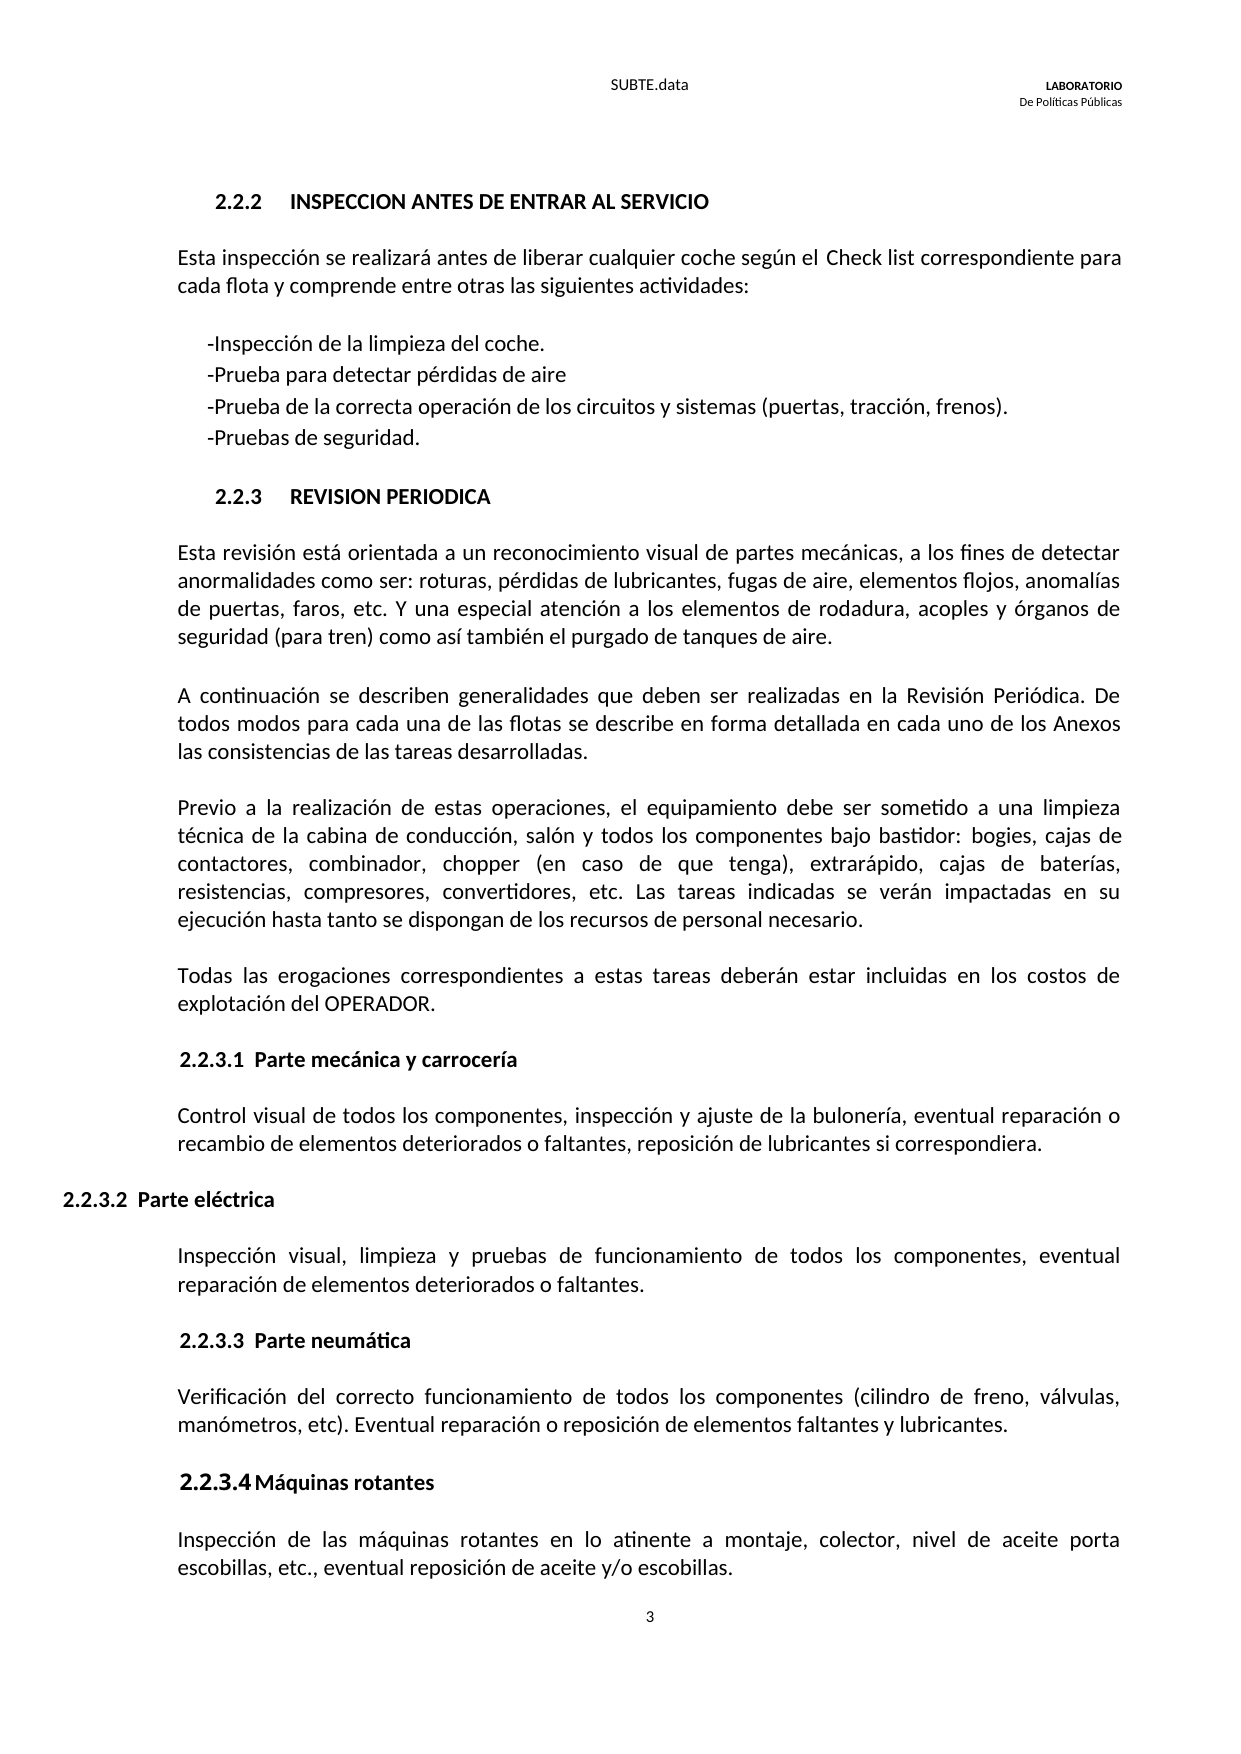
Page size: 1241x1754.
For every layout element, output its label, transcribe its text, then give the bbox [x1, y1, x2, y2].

list Prueba para detectar pérdidas de aire [177, 358, 1122, 389]
list Parte eléctrica [63, 1186, 1122, 1214]
text Verificación del correcto funcionamiento de todos los componentes (cilindro de freno, válvulas, manómetros, etc). Eventual reparación o reposición de elementos faltantes y lubricantes. [177, 1382, 1122, 1438]
list Parte mecánica y carrocería [179, 1046, 1122, 1073]
text Inspección visual, limpieza y pruebas de funcionamiento de todos los componentes, eventual reparación de elementos deteriorados o faltantes. [177, 1242, 1122, 1298]
text Esta revisión está orientada a un reconocimiento visual de partes mecánicas, a los fines de detectar anormalidades como ser: roturas, pérdidas de lubricantes, fugas de aire, elementos flojos, anomalías de puertas, faros, etc. Y una especial atención a los elementos de rodadura, acoples y órganos de seguridad (para tren) como así también el purgado de tanques de aire. [177, 538, 1122, 650]
text Esta inspección se realizará antes de liberar cualquier coche según el Check list correspondiente para cada flota y comprende entre otras las siguientes actividades: [177, 243, 1122, 299]
list Máquinas rotantes [179, 1466, 1122, 1497]
text Previo a la realización de estas operaciones, el equipamiento debe ser sometido a una limpieza técnica de la cabina de conducción, salón y todos los componentes bajo bastidor: bogies, cajas de contactores, combinador, chopper (en caso de que tenga), extrarápido, cajas de baterías, resistencias, compresores, convertidores, etc. Las tareas indicadas se verán impactadas en su ejecución hasta tanto se dispongan de los recursos de personal necesario. [177, 793, 1122, 933]
list INSPECCION ANTES DE ENTRAR AL SERVICIO [215, 187, 1122, 215]
text Todas las erogaciones correspondientes a estas tareas deberán estar incluidas en los costos de explotación del OPERADOR. [177, 961, 1122, 1017]
text A continuación se describen generalidades que deben ser realizadas en la Revisión Periódica. De todos modos para cada una de las flotas se describe en forma detallada en cada uno de los Anexos las consistencias de las tareas desarrolladas. [177, 681, 1122, 765]
list Inspección de la limpieza del coche. [177, 327, 1122, 358]
text Inspección de las máquinas rotantes en lo atinente a montaje, colector, nivel de aceite porta escobillas, etc., eventual reposición de aceite y/o escobillas. [177, 1525, 1122, 1581]
text Control visual de todos los componentes, inspección y ajuste de la bulonería, eventual reparación o recambio de elementos deteriorados o faltantes, reposición de lubricantes si correspondiera. [177, 1102, 1122, 1158]
list REVISION PERIODICA [215, 482, 1122, 510]
list Pruebas de seguridad. [177, 421, 1122, 452]
list Parte neumática [179, 1326, 1122, 1354]
list Prueba de la correcta operación de los circuitos y sistemas (puertas, tracción, frenos). [177, 389, 1122, 421]
